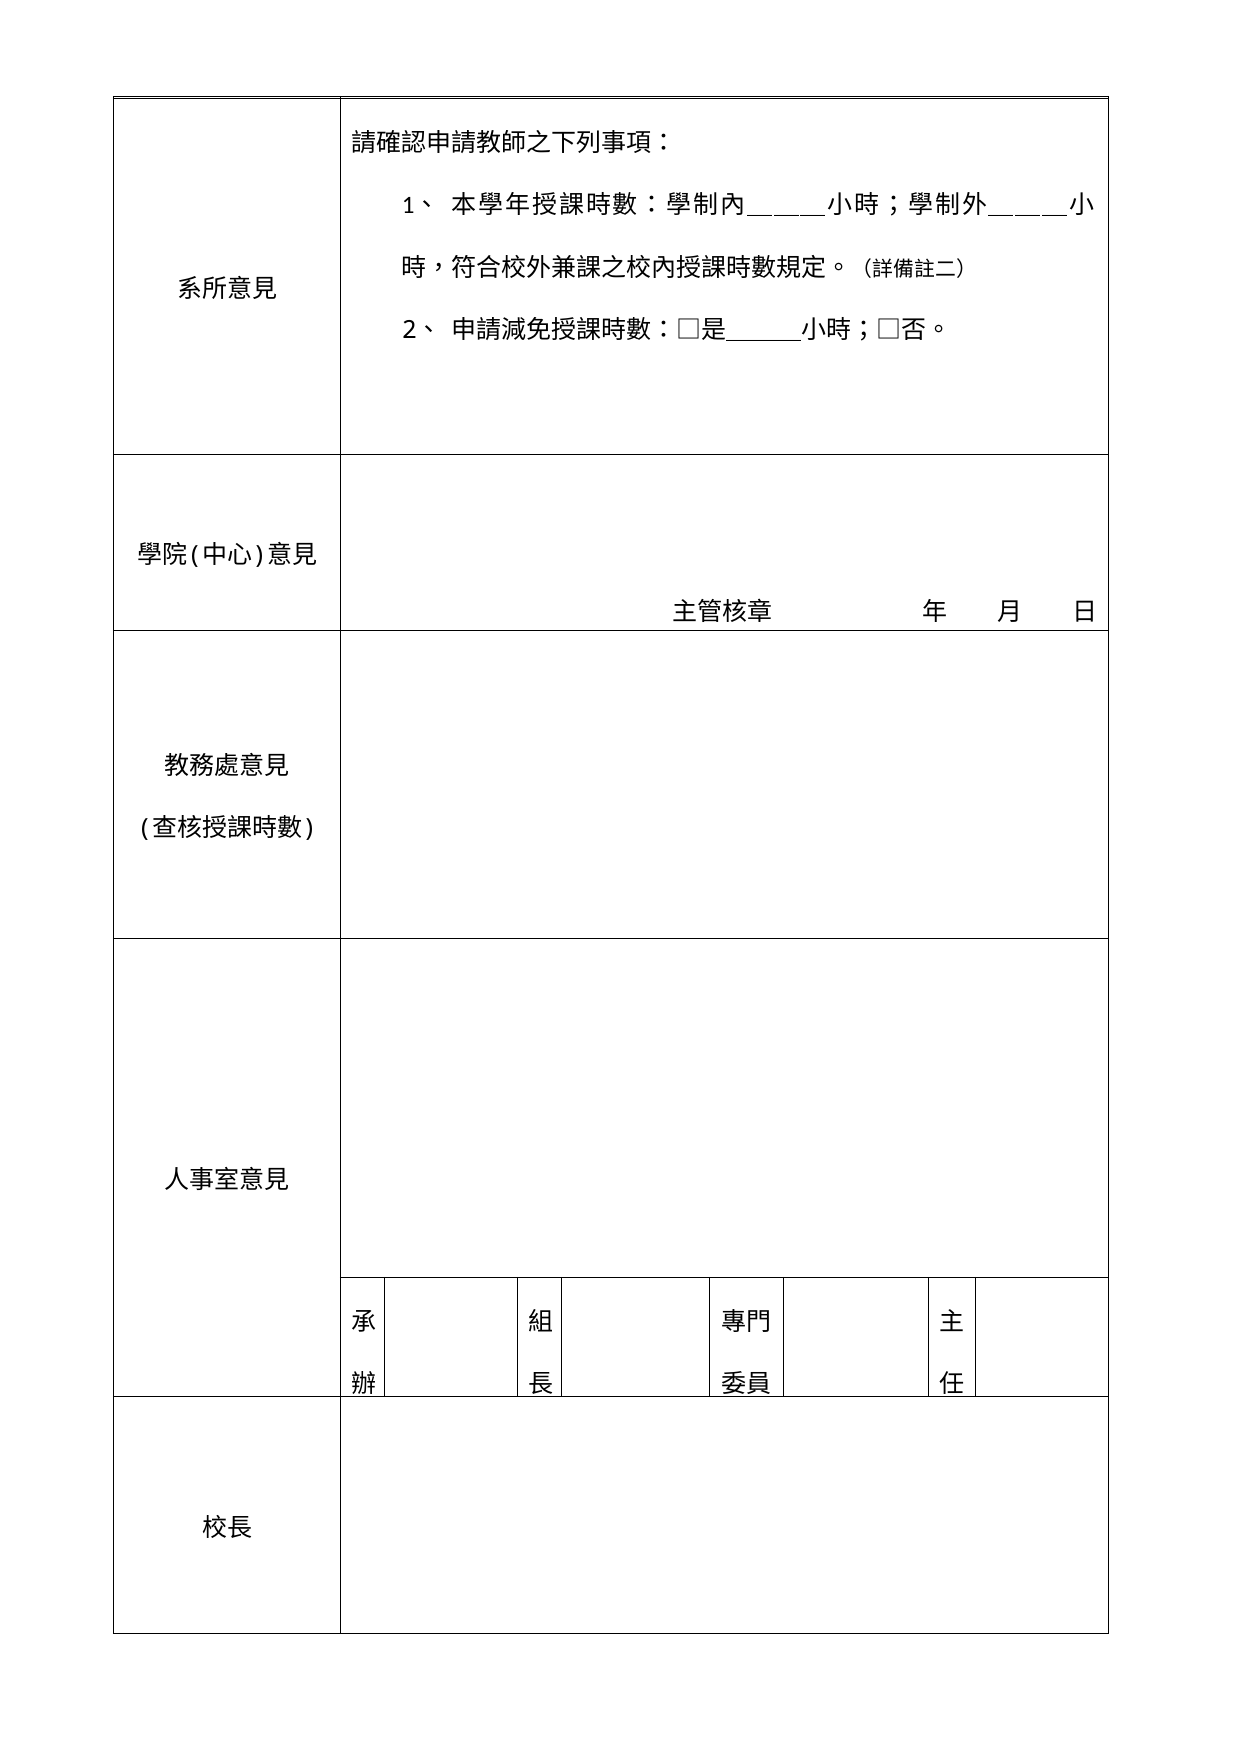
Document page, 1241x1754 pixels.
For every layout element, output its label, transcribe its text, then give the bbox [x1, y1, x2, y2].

table_cell 校長 [114, 1397, 340, 1633]
table_cell [341, 939, 1108, 1277]
table_cell 系所意見 [114, 99, 340, 454]
table_cell 請確認申請教師之下列事項： 本學年授課時數：學制內＿＿＿小時；學制外＿＿＿小時，符合校外兼課之校內授課時數規定。（詳備註二） 申請減免授課時數：□是＿＿＿小時；□否。 主管核章 年 月 日 [341, 99, 1108, 454]
table_cell 人事室意見 [114, 939, 340, 1396]
table_cell 承辦人 [341, 1278, 384, 1396]
table_cell [976, 1278, 1108, 1396]
table_cell [341, 1397, 1108, 1633]
table_cell 專門委員 [710, 1278, 783, 1396]
table_cell 學院(中心)意見 [114, 455, 340, 630]
table_cell 組長 [518, 1278, 561, 1396]
table_cell 主管核章 年 月 日 [341, 455, 1108, 630]
table_cell [562, 1278, 709, 1396]
table_cell 主管核章 年 月 日 [341, 631, 1108, 938]
table_cell [385, 1278, 517, 1396]
table_cell [784, 1278, 928, 1396]
table_cell 主任 [929, 1278, 975, 1396]
table_cell 教務處意見 (查核授課時數) [114, 631, 340, 938]
